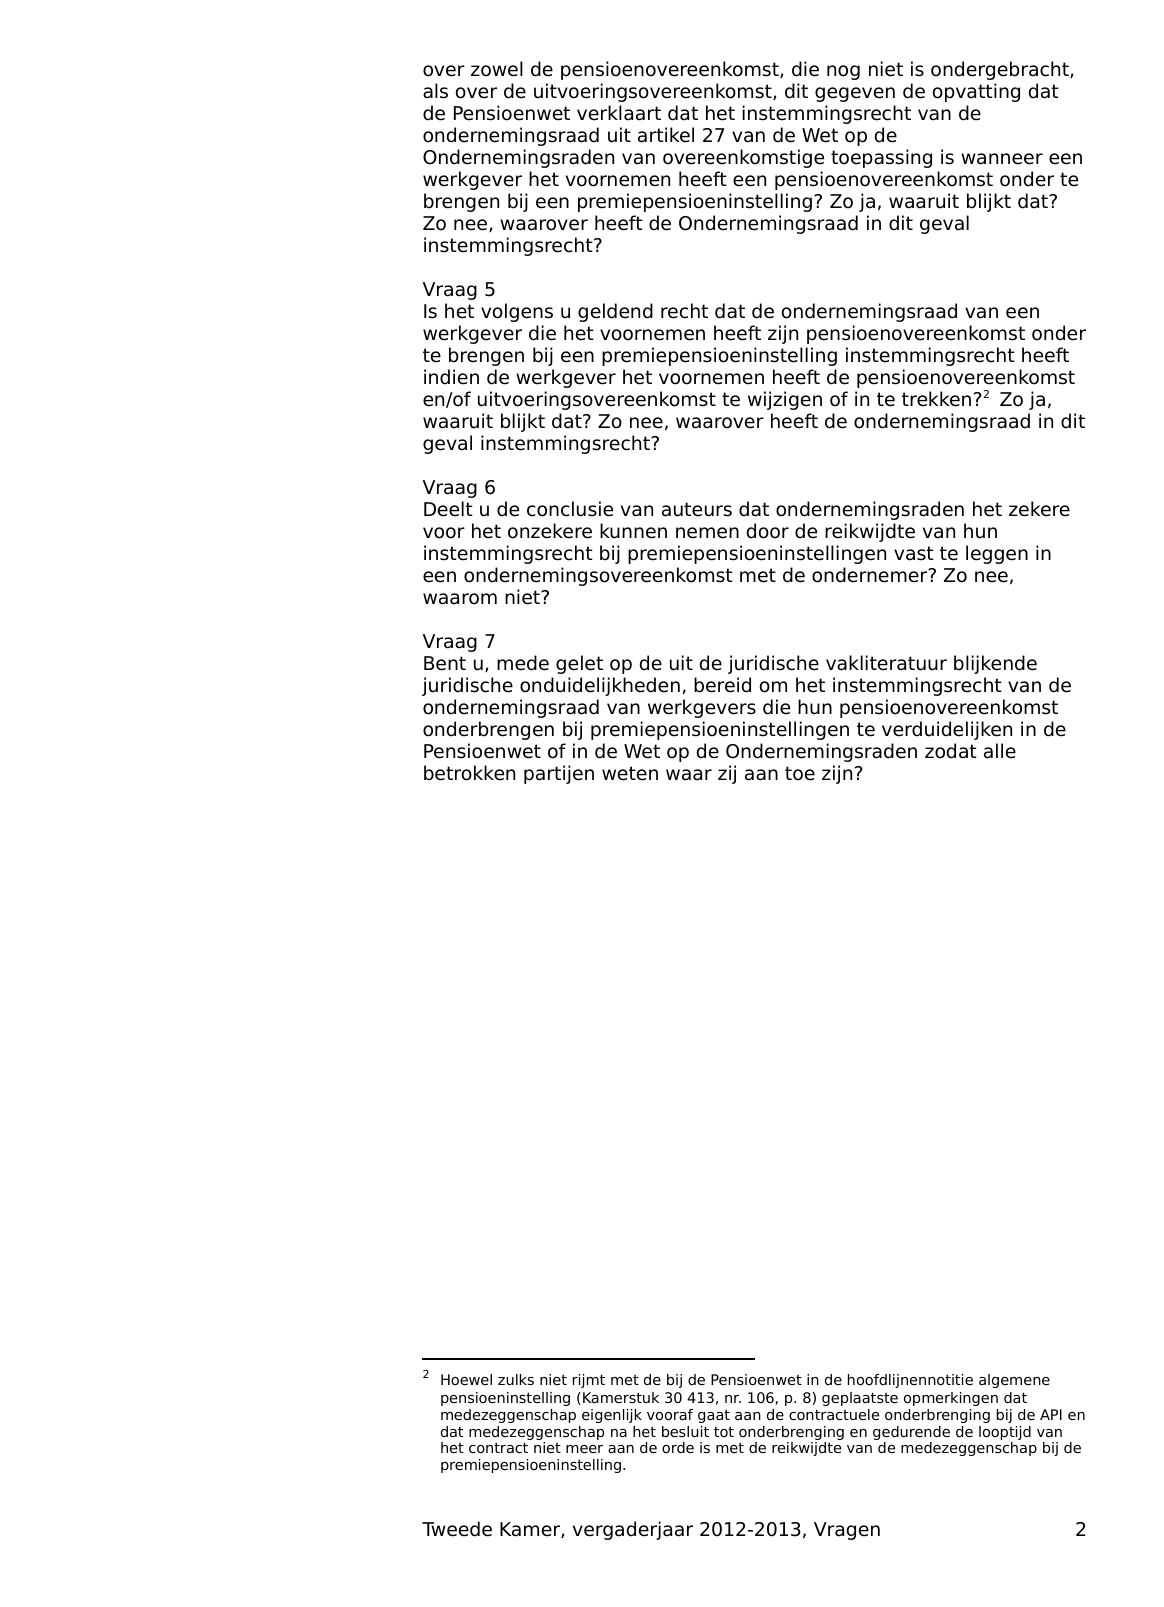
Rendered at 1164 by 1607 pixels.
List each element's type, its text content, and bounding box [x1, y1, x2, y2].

text Vraag 6 [422, 477, 1087, 499]
text Vraag 7 [422, 631, 1087, 653]
text Vraag 5 [422, 279, 1087, 301]
text Bent u, mede gelet op de uit de juridische vakliteratuur blijkende juridische onduidelijkheden, bereid om het instemmingsrecht van de ondernemingsraad van werkgevers die hun pensioenovereenkomst onderbrengen bij premiepensioeninstellingen te verduidelijken in de Pensioenwet of in de Wet op de Ondernemingsraden zodat alle betrokken partijen weten waar zij aan toe zijn? [422, 653, 1087, 785]
text over zowel de pensioenovereenkomst, die nog niet is ondergebracht, als over de uitvoeringsovereenkomst, dit gegeven de opvatting dat de Pensioenwet verklaart dat het instemmingsrecht van de ondernemingsraad uit artikel 27 van de Wet op de Ondernemingsraden van overeenkomstige toepassing is wanneer een werkgever het voornemen heeft een pensioenovereenkomst onder te brengen bij een premiepensioeninstelling? Zo ja, waaruit blijkt dat? Zo nee, waarover heeft de Ondernemingsraad in dit geval instemmingsrecht? [422, 59, 1087, 257]
text Hoewel zulks niet rijmt met de bij de Pensioenwet in de hoofdlijnennotitie algemene pensioeninstelling (Kamerstuk 30 413, nr. 106, p. 8) geplaatste opmerkingen dat medezeggenschap eigenlijk vooraf gaat aan de contractuele onderbrenging bij de API en dat medezeggenschap na het besluit tot onderbrenging en gedurende de looptijd van het contract niet meer aan de orde is met de reikwijdte van de medezeggenschap bij de premiepensioeninstelling. [422, 1368, 1087, 1474]
text Is het volgens u geldend recht dat de ondernemingsraad van een werkgever die het voornemen heeft zijn pensioenovereenkomst onder te brengen bij een premiepensioeninstelling instemmingsrecht heeft indien de werkgever het voornemen heeft de pensioenovereenkomst en/of uitvoeringsovereenkomst te wijzigen of in te trekken? Zo ja, waaruit blijkt dat? Zo nee, waarover heeft de ondernemingsraad in dit geval instemmingsrecht? [422, 301, 1087, 455]
text Deelt u de conclusie van auteurs dat ondernemingsraden het zekere voor het onzekere kunnen nemen door de reikwijdte van hun instemmingsrecht bij premiepensioeninstellingen vast te leggen in een ondernemingsovereenkomst met de ondernemer? Zo nee, waarom niet? [422, 499, 1087, 609]
